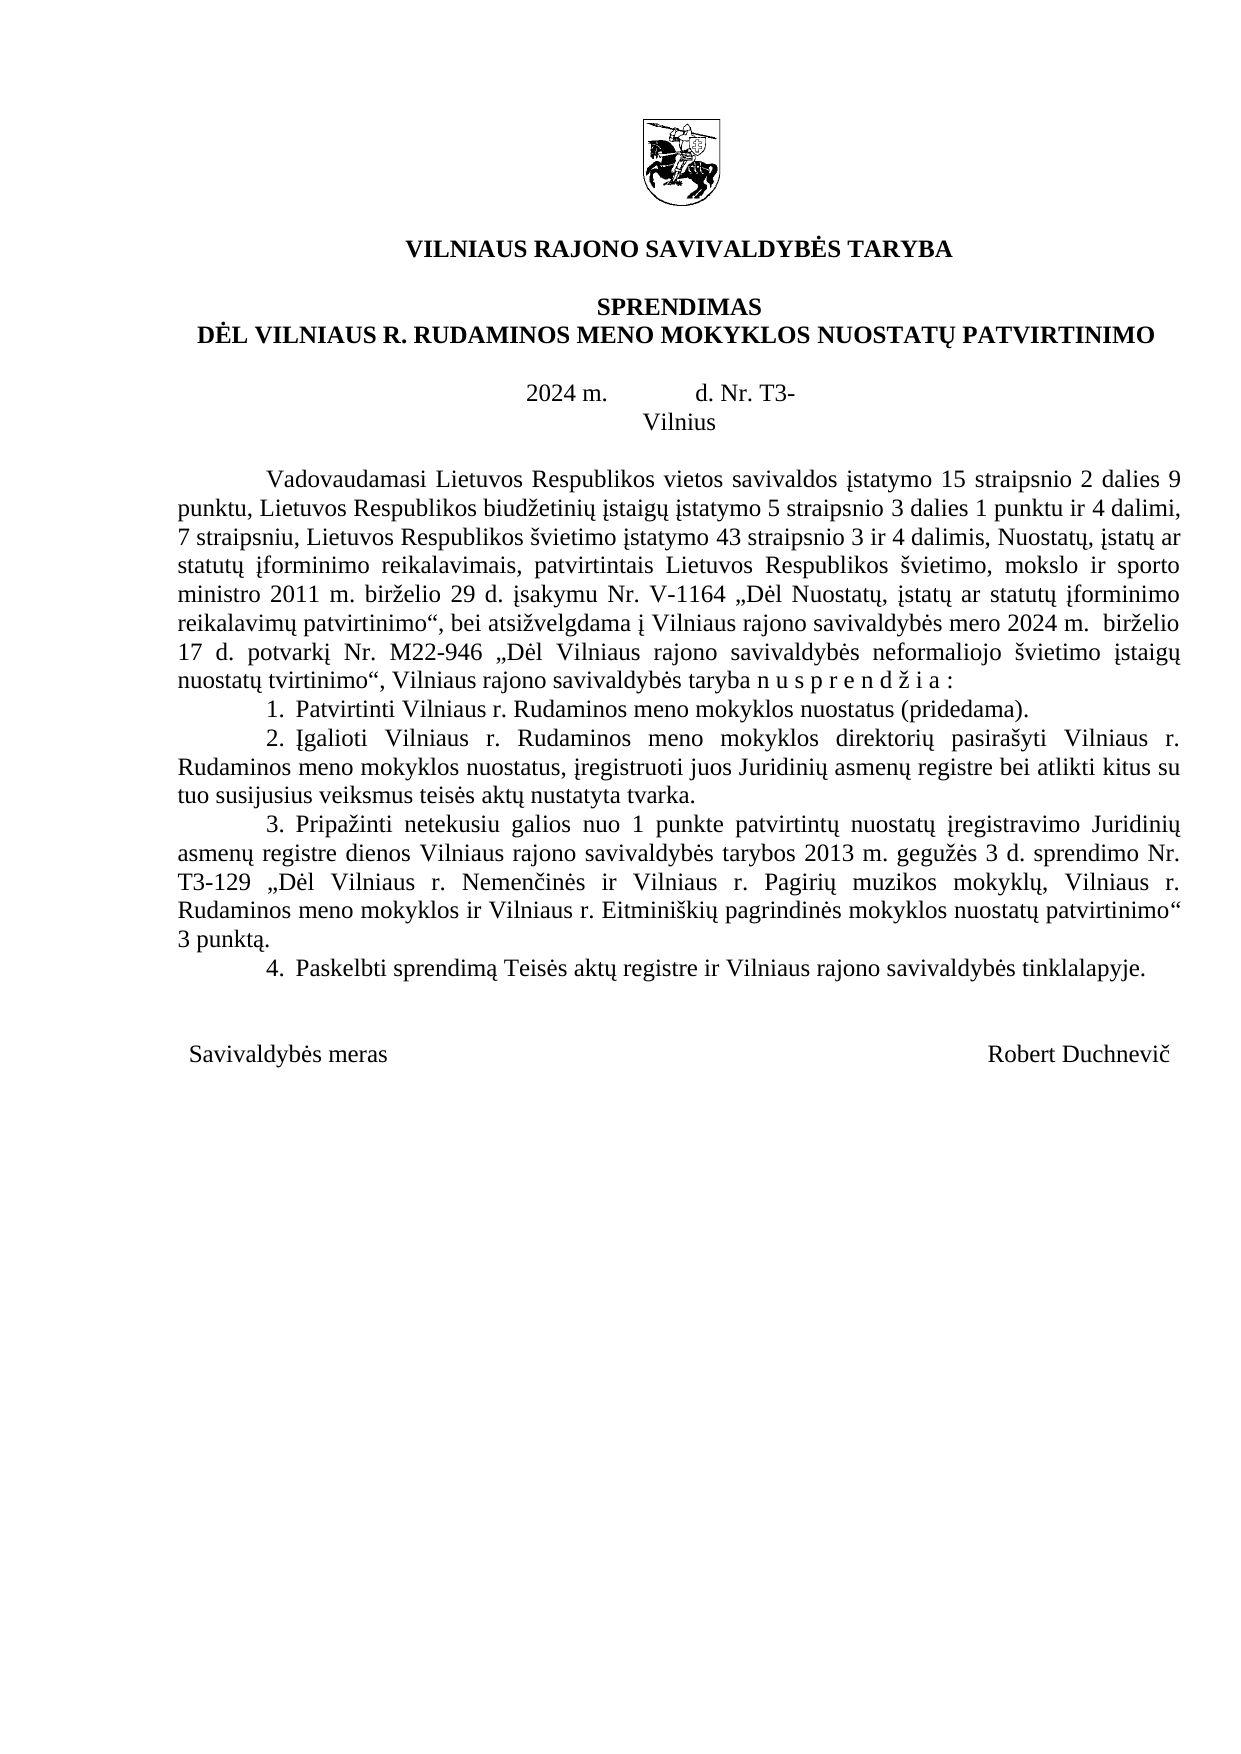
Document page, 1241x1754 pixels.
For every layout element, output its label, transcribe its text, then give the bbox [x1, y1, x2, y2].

text 2. Įgalioti Vilniaus r. Rudaminos meno mokyklos direktorių pasirašyti Vilniaus r. Rudaminos meno mokyklos nuostatus, įregistruoti juos Juridinių asmenų registre bei atlikti kitus su tuo susijusius veiksmus teisės aktų nustatyta tvarka. [177, 723, 1181, 809]
text 4. Paskelbti sprendimą Teisės aktų registre ir Vilniaus rajono savivaldybės tinklalapyje. [177, 953, 1181, 982]
text 2024 m. d. Nr. T3- [177, 378, 1181, 407]
table_header Robert Duchnevič [680, 1039, 1181, 1068]
text Vilnius [177, 407, 1181, 436]
table_header Savivaldybės meras [177, 1039, 679, 1068]
table_cell [177, 1068, 679, 1126]
table_cell [680, 1068, 1181, 1126]
text Vadovaudamasi Lietuvos Respublikos vietos savivaldos įstatymo 15 straipsnio 2 dalies 9 punktu, Lietuvos Respublikos biudžetinių įstaigų įstatymo 5 straipsnio 3 dalies 1 punktu ir 4 dalimi, 7 straipsniu, Lietuvos Respublikos švietimo įstatymo 43 straipsnio 3 ir 4 dalimis, Nuostatų, įstatų ar statutų įforminimo reikalavimais, patvirtintais Lietuvos Respublikos švietimo, mokslo ir sporto ministro 2011 m. birželio 29 d. įsakymu Nr. V-1164 „Dėl Nuostatų, įstatų ar statutų įforminimo reikalavimų patvirtinimo“, bei atsižvelgdama į Vilniaus rajono savivaldybės mero 2024 m. birželio 17 d. potvarkį Nr. M22-946 „Dėl Vilniaus rajono savivaldybės neformaliojo švietimo įstaigų nuostatų tvirtinimo“, Vilniaus rajono savivaldybės taryba nusprendžia: [177, 464, 1181, 694]
text 3. Pripažinti netekusiu galios nuo 1 punkte patvirtintų nuostatų įregistravimo Juridinių asmenų registre dienos Vilniaus rajono savivaldybės tarybos 2013 m. gegužės 3 d. sprendimo Nr. T3-129 „Dėl Vilniaus r. Nemenčinės ir Vilniaus r. Pagirių muzikos mokyklų, Vilniaus r. Rudaminos meno mokyklos ir Vilniaus r. Eitminiškių pagrindinės mokyklos nuostatų patvirtinimo“ 3 punktą. [177, 809, 1181, 953]
text DĖL VILNIAUS R. RUDAMINOS MENO MOKYKLOS NUOSTATŲ PATVIRTINIMO [177, 321, 1181, 349]
text VILNIAUS RAJONO SAVIVALDYBĖS TARYBA [177, 234, 1181, 263]
text SPRENDIMAS [177, 292, 1181, 321]
text 1. Patvirtinti Vilniaus r. Rudaminos meno mokyklos nuostatus (pridedama). [177, 694, 1181, 723]
